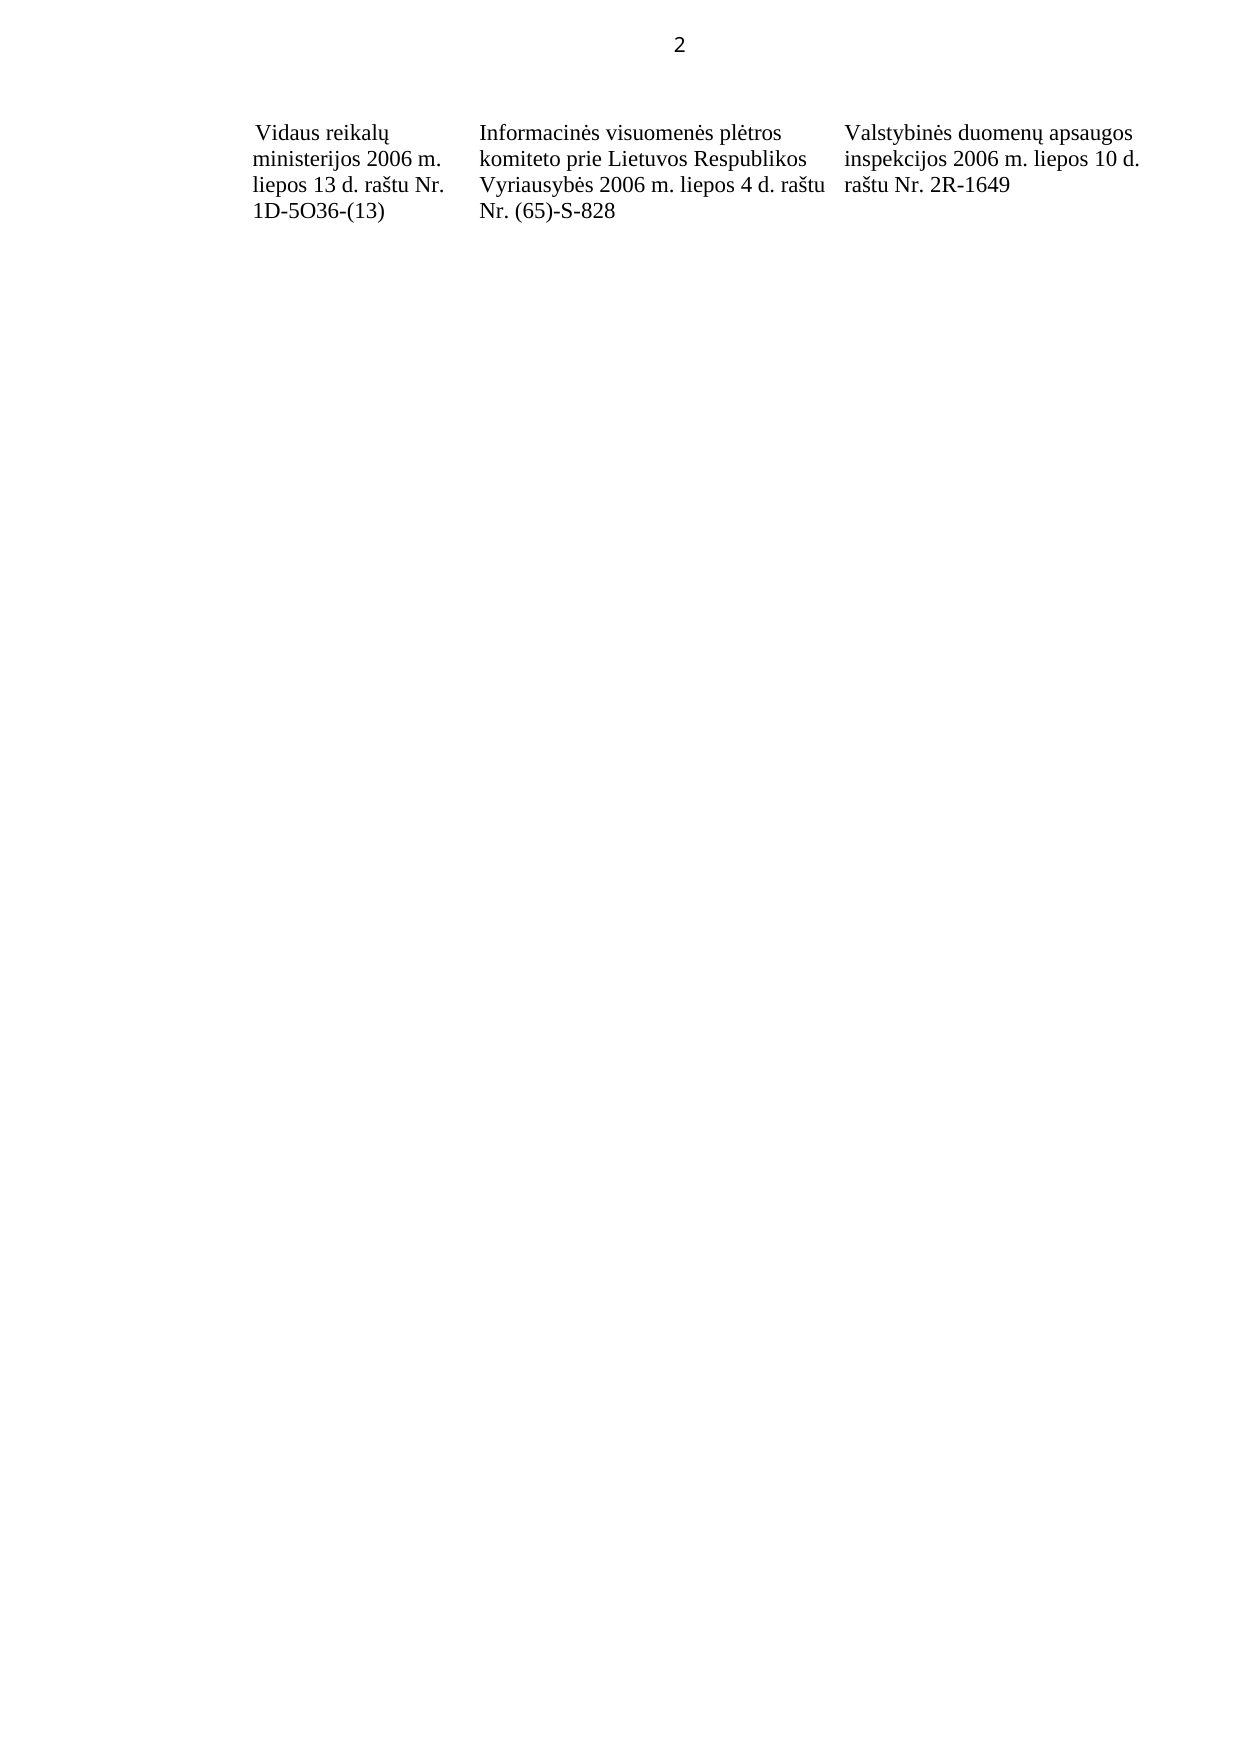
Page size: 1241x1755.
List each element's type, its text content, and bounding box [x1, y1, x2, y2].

table_cell Valstybinės duomenų apsaugos inspekcijos 2006 m. liepos 10 d. raštu Nr. 2R-1649 [840, 119, 1181, 234]
table_cell Vidaus reikalų ministerijos 2006 m. liepos 13 d. raštu Nr. 1D-5O36-(13) [177, 119, 475, 234]
table_cell Informacinės visuomenės plėtros komiteto prie Lietuvos Respublikos Vyriausybės 2006 m. liepos 4 d. raštu Nr. (65)-S-828 [475, 119, 840, 234]
